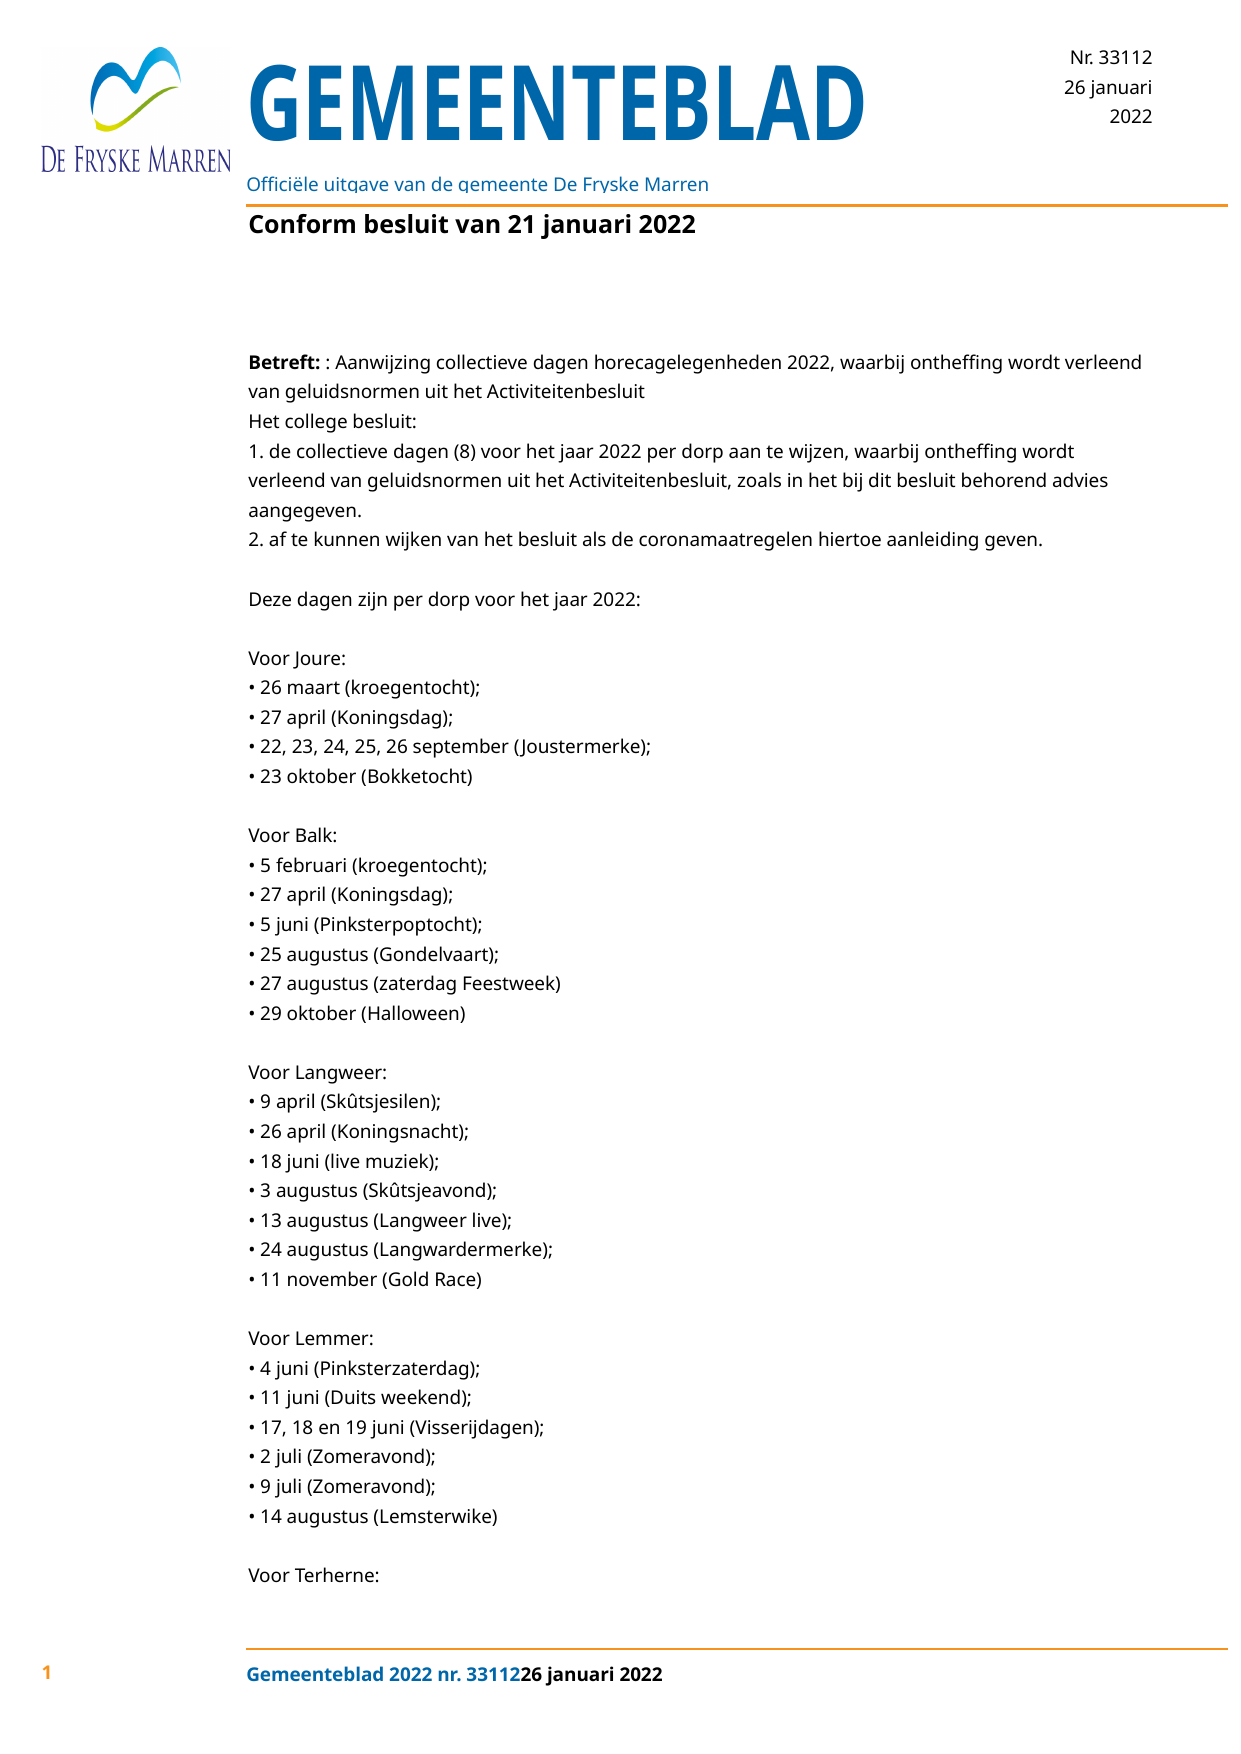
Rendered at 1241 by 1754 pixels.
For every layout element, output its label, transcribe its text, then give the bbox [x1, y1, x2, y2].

text Voor Terherne: [248, 1562, 1152, 1588]
text • 17, 18 en 19 juni (Visserijdagen); [248, 1414, 1152, 1440]
text • 11 juni (Duits weekend); [248, 1384, 1152, 1410]
text Voor Joure: [248, 645, 1152, 671]
text Voor Balk: [248, 822, 1152, 848]
text Voor Langweer: [248, 1059, 1152, 1085]
text • 5 februari (kroegentocht); [248, 852, 1152, 878]
text • 13 augustus (Langweer live); [248, 1207, 1152, 1233]
text • 2 juli (Zomeravond); [248, 1444, 1152, 1469]
picture [41, 47, 231, 172]
text • 3 augustus (Skûtsjeavond); [248, 1177, 1152, 1203]
text • 26 maart (kroegentocht); [248, 674, 1152, 700]
text • 27 april (Koningsdag); [248, 704, 1152, 730]
text • 26 april (Koningsnacht); [248, 1118, 1152, 1144]
text • 11 november (Gold Race) [248, 1266, 1152, 1292]
text Deze dagen zijn per dorp voor het jaar 2022: [248, 586, 1152, 612]
text Conform besluit van 21 januari 2022 [248, 207, 1152, 241]
text Voor Lemmer: [248, 1325, 1152, 1351]
text • 25 augustus (Gondelvaart); [248, 941, 1152, 967]
text • 9 juli (Zomeravond); [248, 1473, 1152, 1499]
text Betreft: : Aanwijzing collectieve dagen horecagelegenheden 2022, waarbij ontheffing wordt verleend van geluidsnormen uit het Activiteitenbesluit [248, 349, 1152, 404]
text • 9 april (Skûtsjesilen); [248, 1089, 1152, 1114]
text • 23 oktober (Bokketocht) [248, 763, 1152, 789]
text • 4 juni (Pinksterzaterdag); [248, 1355, 1152, 1381]
text • 24 augustus (Langwardermerke); [248, 1237, 1152, 1262]
text • 5 juni (Pinksterpoptocht); [248, 911, 1152, 937]
text 2. af te kunnen wijken van het besluit als de coronamaatregelen hiertoe aanleiding geven. [248, 527, 1152, 552]
text 1. de collectieve dagen (8) voor het jaar 2022 per dorp aan te wijzen, waarbij ontheffing wordt verleend van geluidsnormen uit het Activiteitenbesluit, zoals in het bij dit besluit behorend advies aangegeven. [248, 438, 1152, 523]
text • 14 augustus (Lemsterwike) [248, 1503, 1152, 1529]
text • 18 juni (live muziek); [248, 1148, 1152, 1174]
text Het college besluit: [248, 408, 1152, 434]
text • 27 april (Koningsdag); [248, 882, 1152, 907]
text • 27 augustus (zaterdag Feestweek) [248, 970, 1152, 996]
text • 29 oktober (Halloween) [248, 1000, 1152, 1026]
text • 22, 23, 24, 25, 26 september (Joustermerke); [248, 734, 1152, 759]
